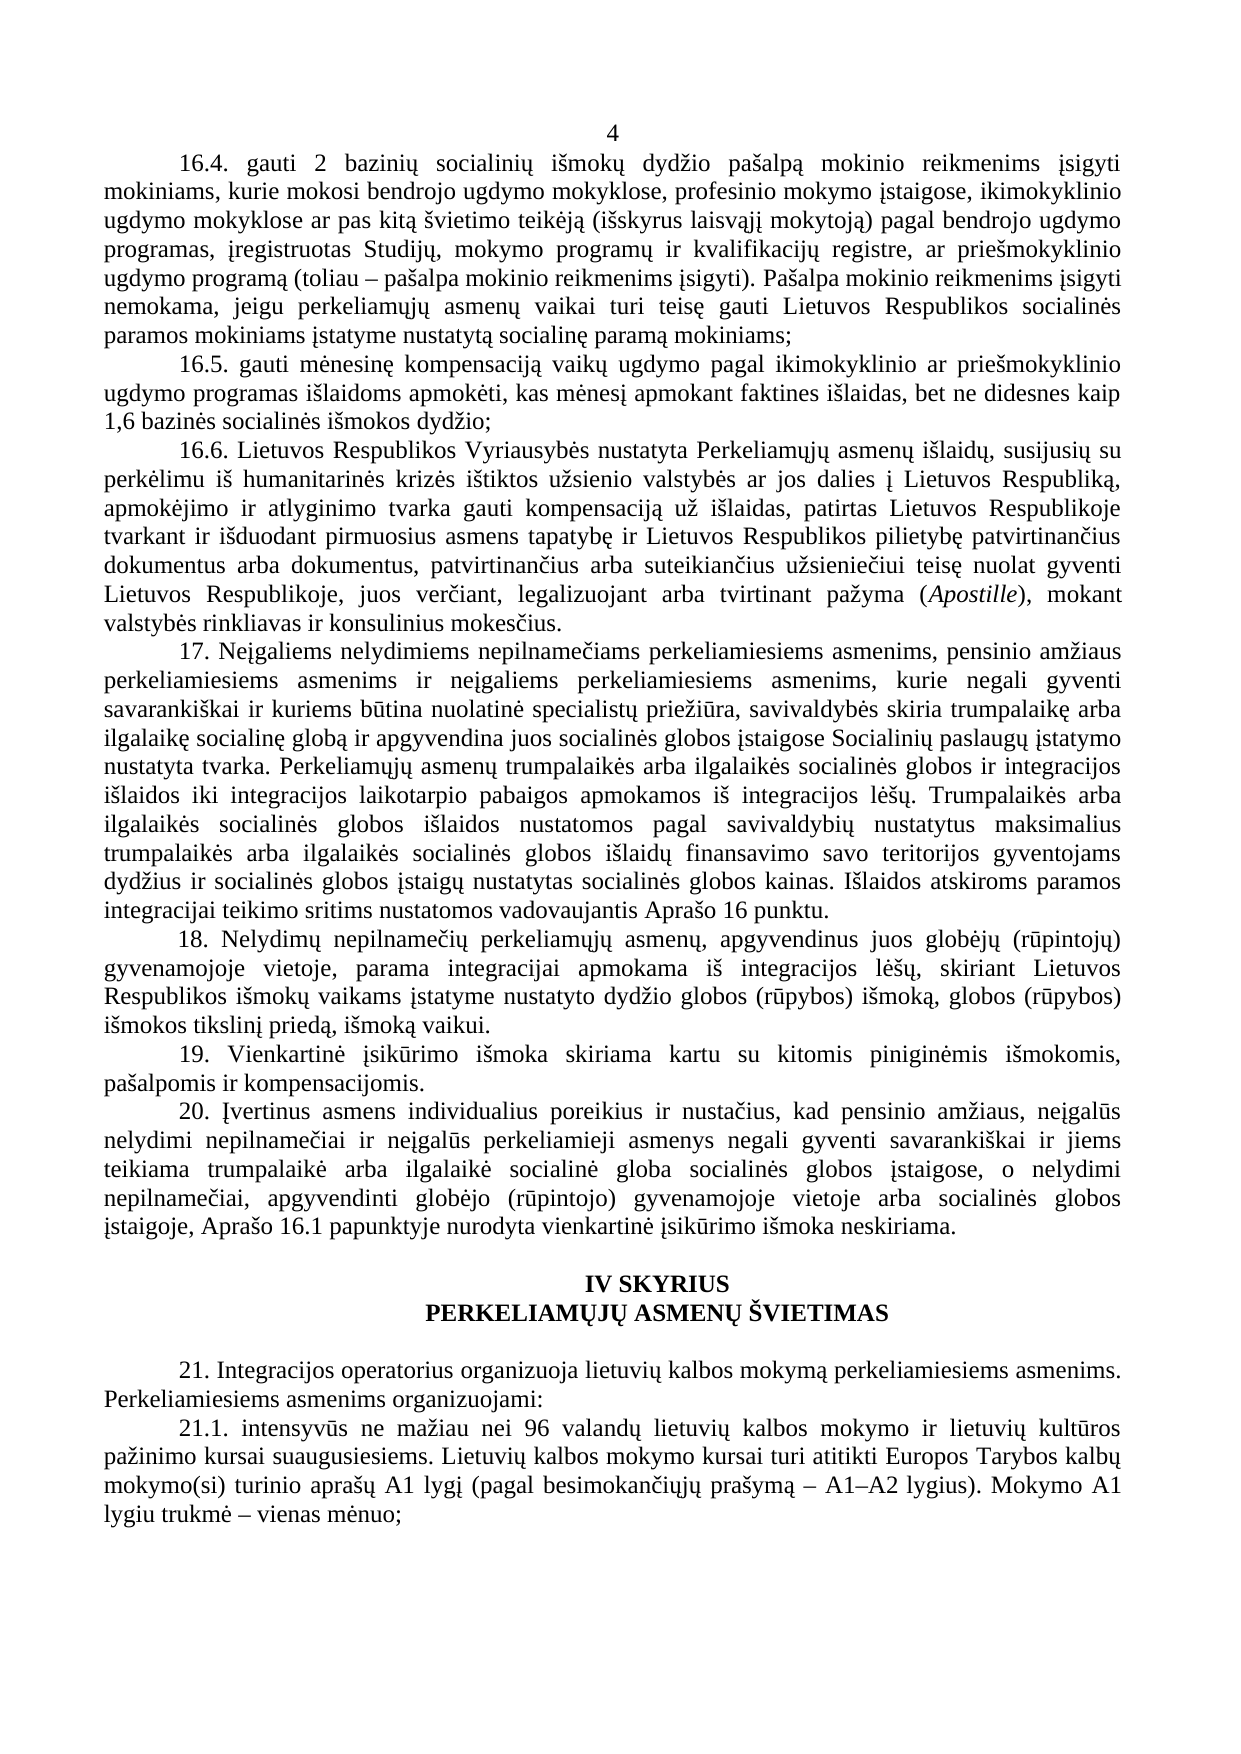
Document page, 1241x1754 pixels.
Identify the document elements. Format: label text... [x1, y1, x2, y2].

text IV SKYRIUS [103, 1269, 1122, 1298]
text 17. Neįgaliems nelydimiems nepilnamečiams perkeliamiesiems asmenims, pensinio amžiaus perkeliamiesiems asmenims ir neįgaliems perkeliamiesiems asmenims, kurie negali gyventi savarankiškai ir kuriems būtina nuolatinė specialistų priežiūra, savivaldybės skiria trumpalaikę arba ilgalaikę socialinę globą ir apgyvendina juos socialinės globos įstaigose Socialinių paslaugų įstatymo nustatyta tvarka. Perkeliamųjų asmenų trumpalaikės arba ilgalaikės socialinės globos ir integracijos išlaidos iki integracijos laikotarpio pabaigos apmokamos iš integracijos lėšų. Trumpalaikės arba ilgalaikės socialinės globos išlaidos nustatomos pagal savivaldybių nustatytus maksimalius trumpalaikės arba ilgalaikės socialinės globos išlaidų finansavimo savo teritorijos gyventojams dydžius ir socialinės globos įstaigų nustatytas socialinės globos kainas. Išlaidos atskiroms paramos integracijai teikimo sritims nustatomos vadovaujantis Aprašo 16 punktu. [103, 636, 1122, 924]
text 21.1. intensyvūs ne mažiau nei 96 valandų lietuvių kalbos mokymo ir lietuvių kultūros pažinimo kursai suaugusiesiems. Lietuvių kalbos mokymo kursai turi atitikti Europos Tarybos kalbų mokymo(si) turinio aprašų A1 lygį (pagal besimokančiųjų prašymą – A1–A2 lygius). Mokymo A1 lygiu trukmė – vienas mėnuo; [103, 1413, 1122, 1528]
text 16.5. gauti mėnesinę kompensaciją vaikų ugdymo pagal ikimokyklinio ar priešmokyklinio ugdymo programas išlaidoms apmokėti, kas mėnesį apmokant faktines išlaidas, bet ne didesnes kaip 1,6 bazinės socialinės išmokos dydžio; [103, 349, 1122, 435]
text 20. Įvertinus asmens individualius poreikius ir nustačius, kad pensinio amžiaus, neįgalūs nelydimi nepilnamečiai ir neįgalūs perkeliamieji asmenys negali gyventi savarankiškai ir jiems teikiama trumpalaikė arba ilgalaikė socialinė globa socialinės globos įstaigose, o nelydimi nepilnamečiai, apgyvendinti globėjo (rūpintojo) gyvenamojoje vietoje arba socialinės globos įstaigoje, Aprašo 16.1 papunktyje nurodyta vienkartinė įsikūrimo išmoka neskiriama. [103, 1096, 1122, 1240]
text 19. Vienkartinė įsikūrimo išmoka skiriama kartu su kitomis piniginėmis išmokomis, pašalpomis ir kompensacijomis. [103, 1039, 1122, 1096]
text PERKELIAMŲJŲ ASMENŲ ŠVIETIMAS [103, 1298, 1122, 1326]
text 21. Integracijos operatorius organizuoja lietuvių kalbos mokymą perkeliamiesiems asmenims. Perkeliamiesiems asmenims organizuojami: [103, 1355, 1122, 1413]
text 16.6. Lietuvos Respublikos Vyriausybės nustatyta Perkeliamųjų asmenų išlaidų, susijusių su perkėlimu iš humanitarinės krizės ištiktos užsienio valstybės ar jos dalies į Lietuvos Respubliką, apmokėjimo ir atlyginimo tvarka gauti kompensaciją už išlaidas, patirtas Lietuvos Respublikoje tvarkant ir išduodant pirmuosius asmens tapatybę ir Lietuvos Respublikos pilietybę patvirtinančius dokumentus arba dokumentus, patvirtinančius arba suteikiančius užsieniečiui teisę nuolat gyventi Lietuvos Respublikoje, juos verčiant, legalizuojant arba tvirtinant pažyma (Apostille), mokant valstybės rinkliavas ir konsulinius mokesčius. [103, 435, 1122, 636]
text 18. Nelydimų nepilnamečių perkeliamųjų asmenų, apgyvendinus juos globėjų (rūpintojų) gyvenamojoje vietoje, parama integracijai apmokama iš integracijos lėšų, skiriant Lietuvos Respublikos išmokų vaikams įstatyme nustatyto dydžio globos (rūpybos) išmoką, globos (rūpybos) išmokos tikslinį priedą, išmoką vaikui. [103, 924, 1122, 1039]
text 16.4. gauti 2 bazinių socialinių išmokų dydžio pašalpą mokinio reikmenims įsigyti mokiniams, kurie mokosi bendrojo ugdymo mokyklose, profesinio mokymo įstaigose, ikimokyklinio ugdymo mokyklose ar pas kitą švietimo teikėją (išskyrus laisvąjį mokytoją) pagal bendrojo ugdymo programas, įregistruotas Studijų, mokymo programų ir kvalifikacijų registre, ar priešmokyklinio ugdymo programą (toliau – pašalpa mokinio reikmenims įsigyti). Pašalpa mokinio reikmenims įsigyti nemokama, jeigu perkeliamųjų asmenų vaikai turi teisę gauti Lietuvos Respublikos socialinės paramos mokiniams įstatyme nustatytą socialinę paramą mokiniams; [103, 148, 1122, 349]
